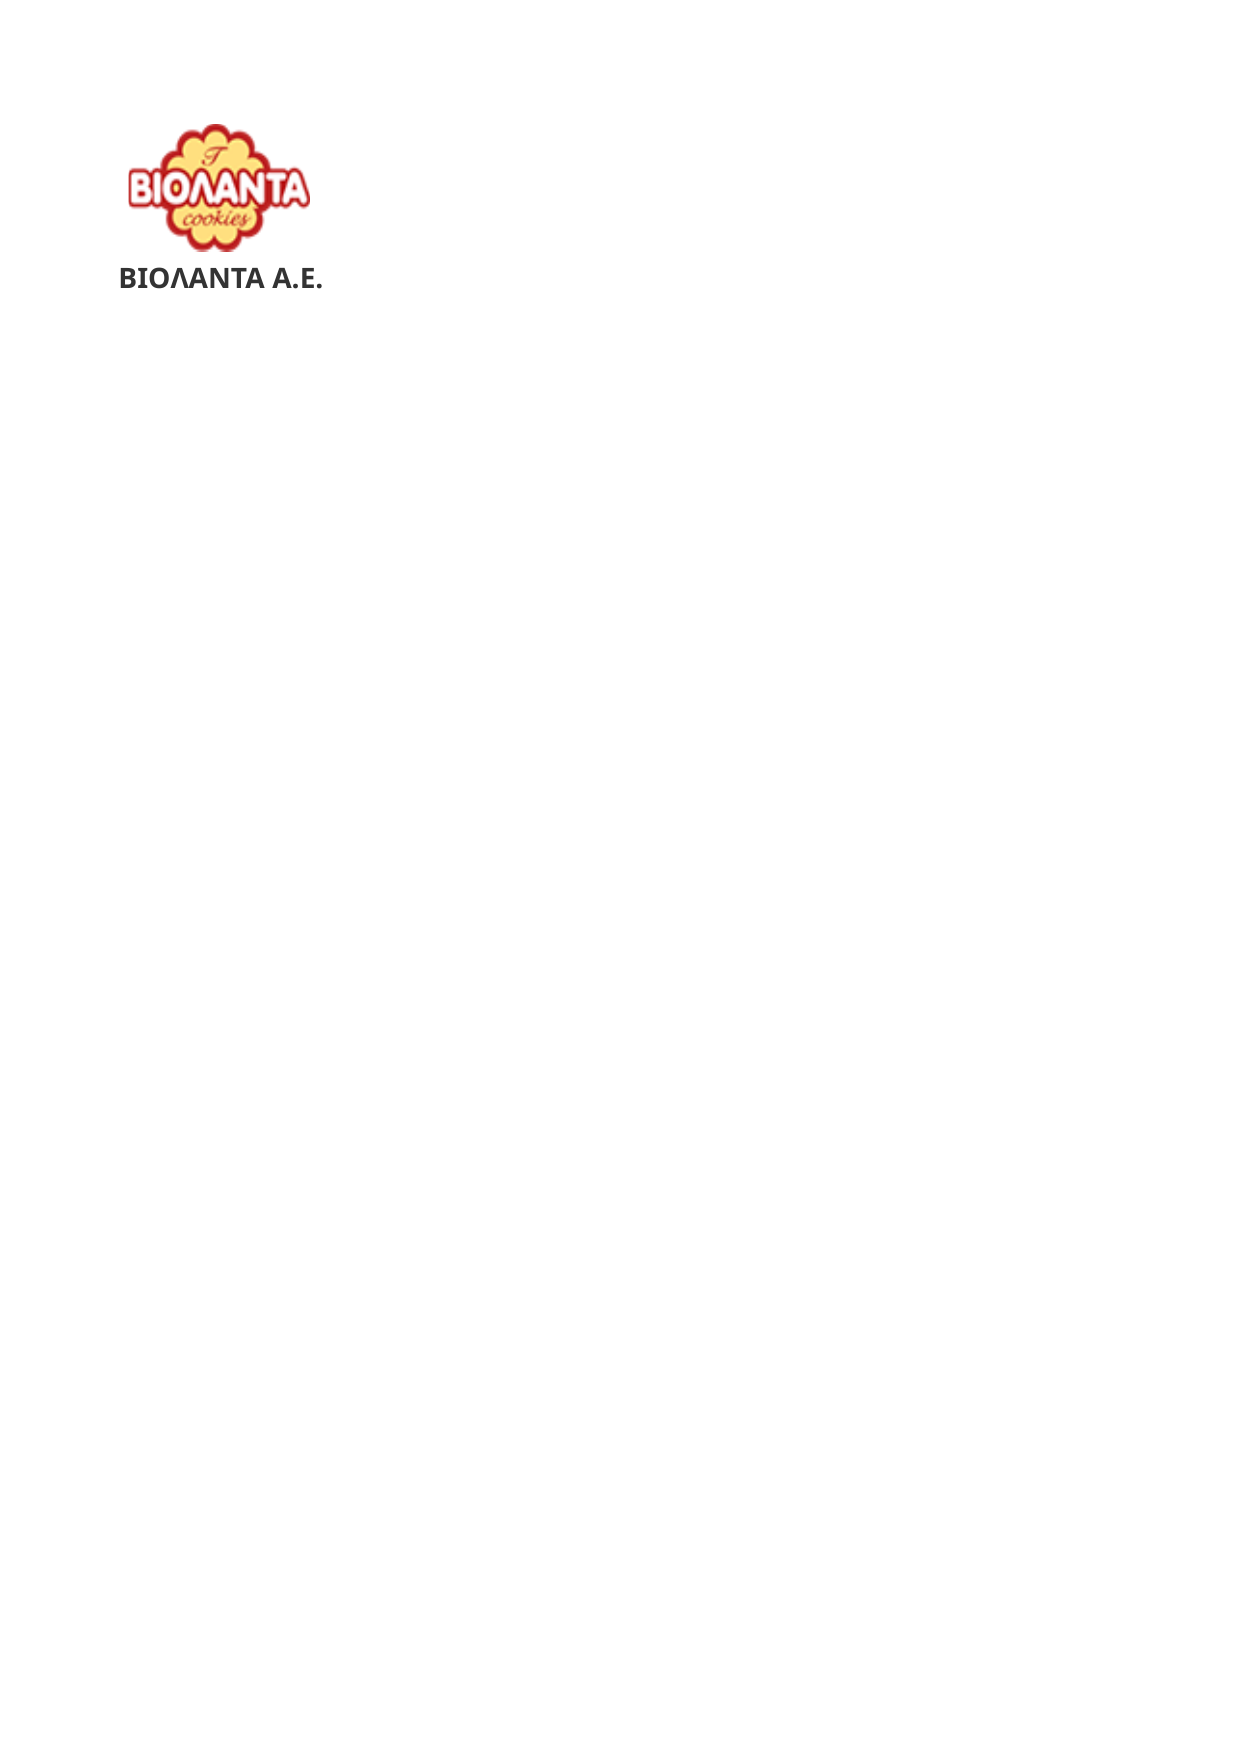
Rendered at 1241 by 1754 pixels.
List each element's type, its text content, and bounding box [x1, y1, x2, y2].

picture [128, 124, 310, 252]
text BIOΛANTA A.E. [118, 118, 1122, 297]
